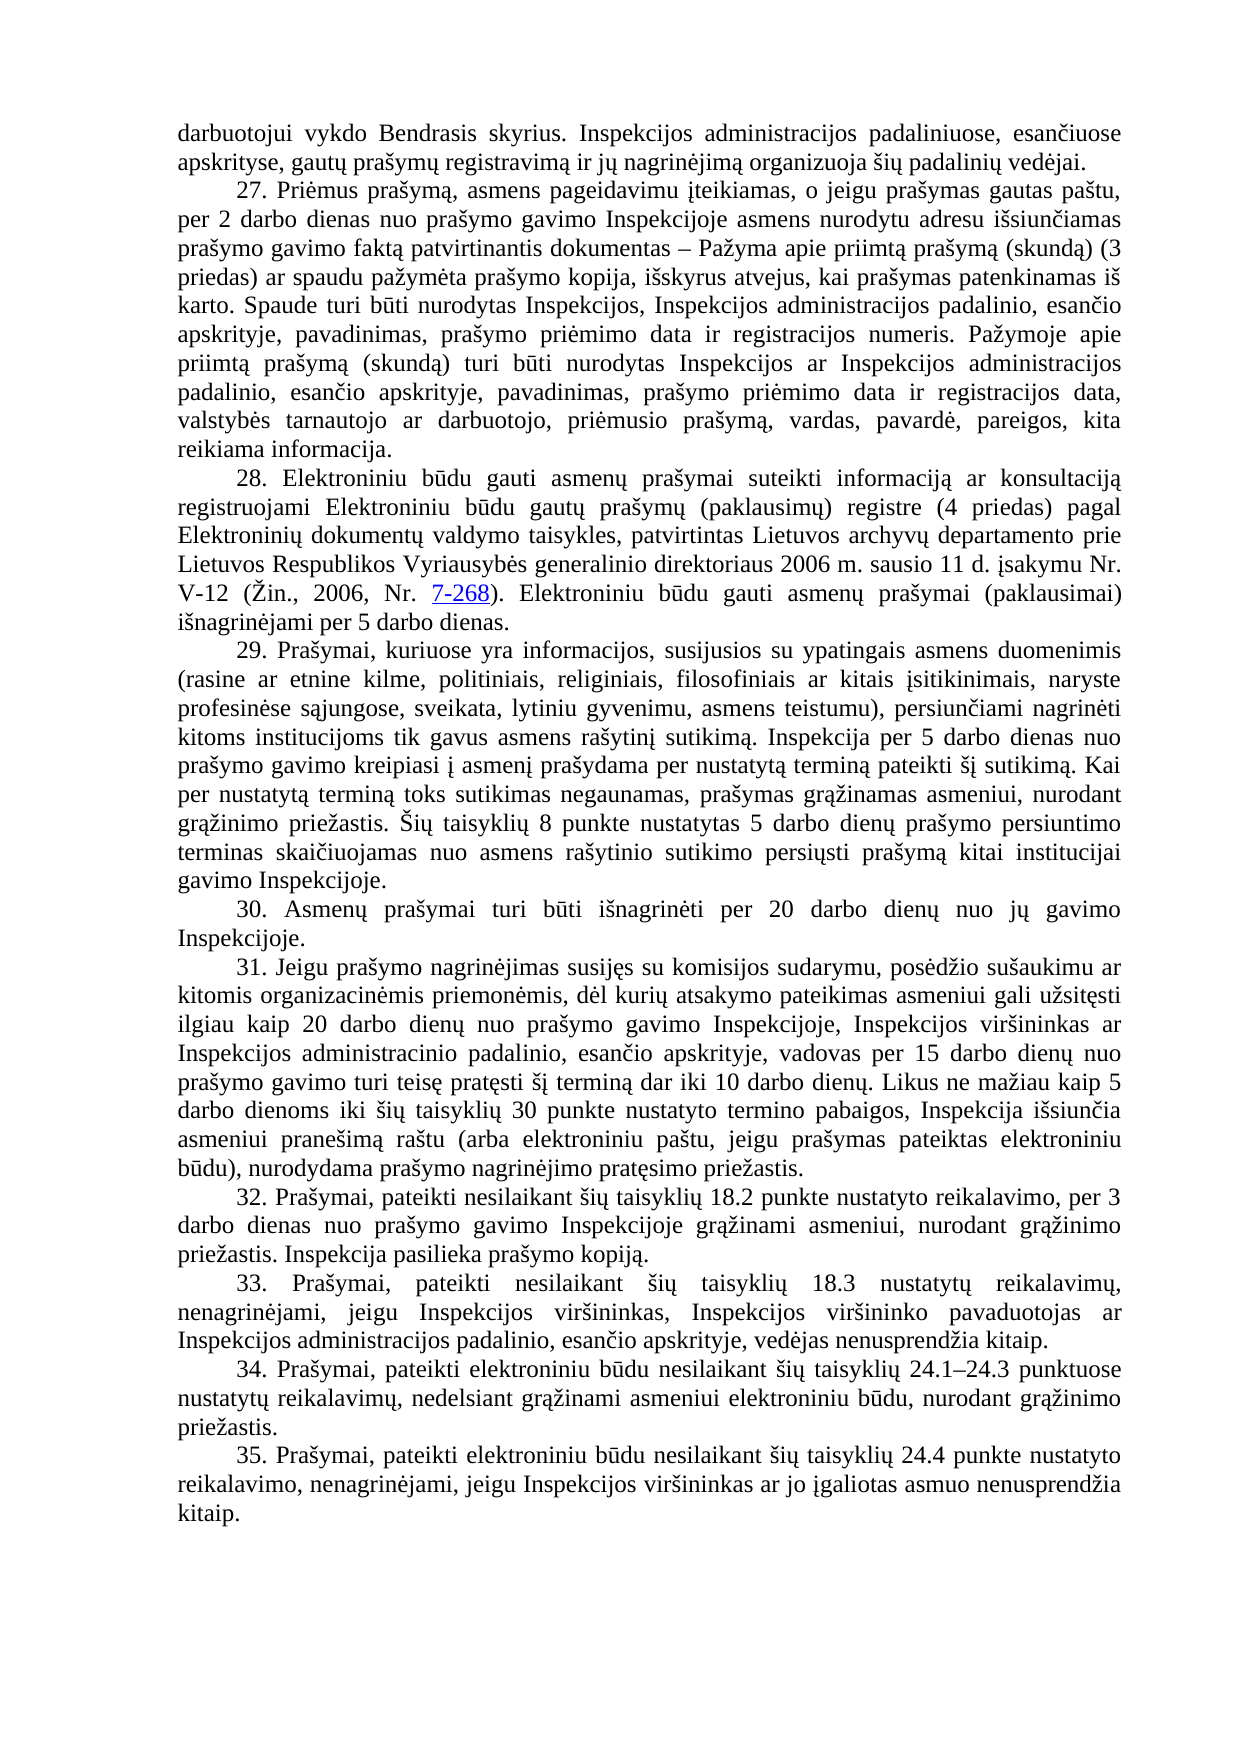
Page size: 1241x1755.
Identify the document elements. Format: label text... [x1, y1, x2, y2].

text 28. Elektroniniu būdu gauti asmenų prašymai suteikti informaciją ar konsultaciją registruojami Elektroniniu būdu gautų prašymų (paklausimų) registre (4 priedas) pagal Elektroninių dokumentų valdymo taisykles, patvirtintas Lietuvos archyvų departamento prie Lietuvos Respublikos Vyriausybės generalinio direktoriaus 2006 m. sausio 11 d. įsakymu Nr. V-12 (Žin., 2006, Nr. 7-268). Elektroniniu būdu gauti asmenų prašymai (paklausimai) išnagrinėjami per 5 darbo dienas. [177, 463, 1122, 636]
text 32. Prašymai, pateikti nesilaikant šių taisyklių 18.2 punkte nustatyto reikalavimo, per 3 darbo dienas nuo prašymo gavimo Inspekcijoje grąžinami asmeniui, nurodant grąžinimo priežastis. Inspekcija pasilieka prašymo kopiją. [177, 1182, 1122, 1268]
text 30. Asmenų prašymai turi būti išnagrinėti per 20 darbo dienų nuo jų gavimo Inspekcijoje. [177, 894, 1122, 952]
text 27. Priėmus prašymą, asmens pageidavimu įteikiamas, o jeigu prašymas gautas paštu, per 2 darbo dienas nuo prašymo gavimo Inspekcijoje asmens nurodytu adresu išsiunčiamas prašymo gavimo faktą patvirtinantis dokumentas – Pažyma apie priimtą prašymą (skundą) (3 priedas) ar spaudu pažymėta prašymo kopija, išskyrus atvejus, kai prašymas patenkinamas iš karto. Spaude turi būti nurodytas Inspekcijos, Inspekcijos administracijos padalinio, esančio apskrityje, pavadinimas, prašymo priėmimo data ir registracijos numeris. Pažymoje apie priimtą prašymą (skundą) turi būti nurodytas Inspekcijos ar Inspekcijos administracijos padalinio, esančio apskrityje, pavadinimas, prašymo priėmimo data ir registracijos data, valstybės tarnautojo ar darbuotojo, priėmusio prašymą, vardas, pavardė, pareigos, kita reikiama informacija. [177, 176, 1122, 463]
text 35. Prašymai, pateikti elektroniniu būdu nesilaikant šių taisyklių 24.4 punkte nustatyto reikalavimo, nenagrinėjami, jeigu Inspekcijos viršininkas ar jo įgaliotas asmuo nenusprendžia kitaip. [177, 1441, 1122, 1527]
text 33. Prašymai, pateikti nesilaikant šių taisyklių 18.3 nustatytų reikalavimų, nenagrinėjami, jeigu Inspekcijos viršininkas, Inspekcijos viršininko pavaduotojas ar Inspekcijos administracijos padalinio, esančio apskrityje, vedėjas nenusprendžia kitaip. [177, 1268, 1122, 1354]
text 31. Jeigu prašymo nagrinėjimas susijęs su komisijos sudarymu, posėdžio sušaukimu ar kitomis organizacinėmis priemonėmis, dėl kurių atsakymo pateikimas asmeniui gali užsitęsti ilgiau kaip 20 darbo dienų nuo prašymo gavimo Inspekcijoje, Inspekcijos viršininkas ar Inspekcijos administracinio padalinio, esančio apskrityje, vadovas per 15 darbo dienų nuo prašymo gavimo turi teisę pratęsti šį terminą dar iki 10 darbo dienų. Likus ne mažiau kaip 5 darbo dienoms iki šių taisyklių 30 punkte nustatyto termino pabaigos, Inspekcija išsiunčia asmeniui pranešimą raštu (arba elektroniniu paštu, jeigu prašymas pateiktas elektroniniu būdu), nurodydama prašymo nagrinėjimo pratęsimo priežastis. [177, 952, 1122, 1182]
text darbuotojui vykdo Bendrasis skyrius. Inspekcijos administracijos padaliniuose, esančiuose apskrityse, gautų prašymų registravimą ir jų nagrinėjimą organizuoja šių padalinių vedėjai. [177, 118, 1122, 176]
text 34. Prašymai, pateikti elektroniniu būdu nesilaikant šių taisyklių 24.1–24.3 punktuose nustatytų reikalavimų, nedelsiant grąžinami asmeniui elektroniniu būdu, nurodant grąžinimo priežastis. [177, 1354, 1122, 1441]
text 29. Prašymai, kuriuose yra informacijos, susijusios su ypatingais asmens duomenimis (rasine ar etnine kilme, politiniais, religiniais, filosofiniais ar kitais įsitikinimais, naryste profesinėse sąjungose, sveikata, lytiniu gyvenimu, asmens teistumu), persiunčiami nagrinėti kitoms institucijoms tik gavus asmens rašytinį sutikimą. Inspekcija per 5 darbo dienas nuo prašymo gavimo kreipiasi į asmenį prašydama per nustatytą terminą pateikti šį sutikimą. Kai per nustatytą terminą toks sutikimas negaunamas, prašymas grąžinamas asmeniui, nurodant grąžinimo priežastis. Šių taisyklių 8 punkte nustatytas 5 darbo dienų prašymo persiuntimo terminas skaičiuojamas nuo asmens rašytinio sutikimo persiųsti prašymą kitai institucijai gavimo Inspekcijoje. [177, 636, 1122, 894]
